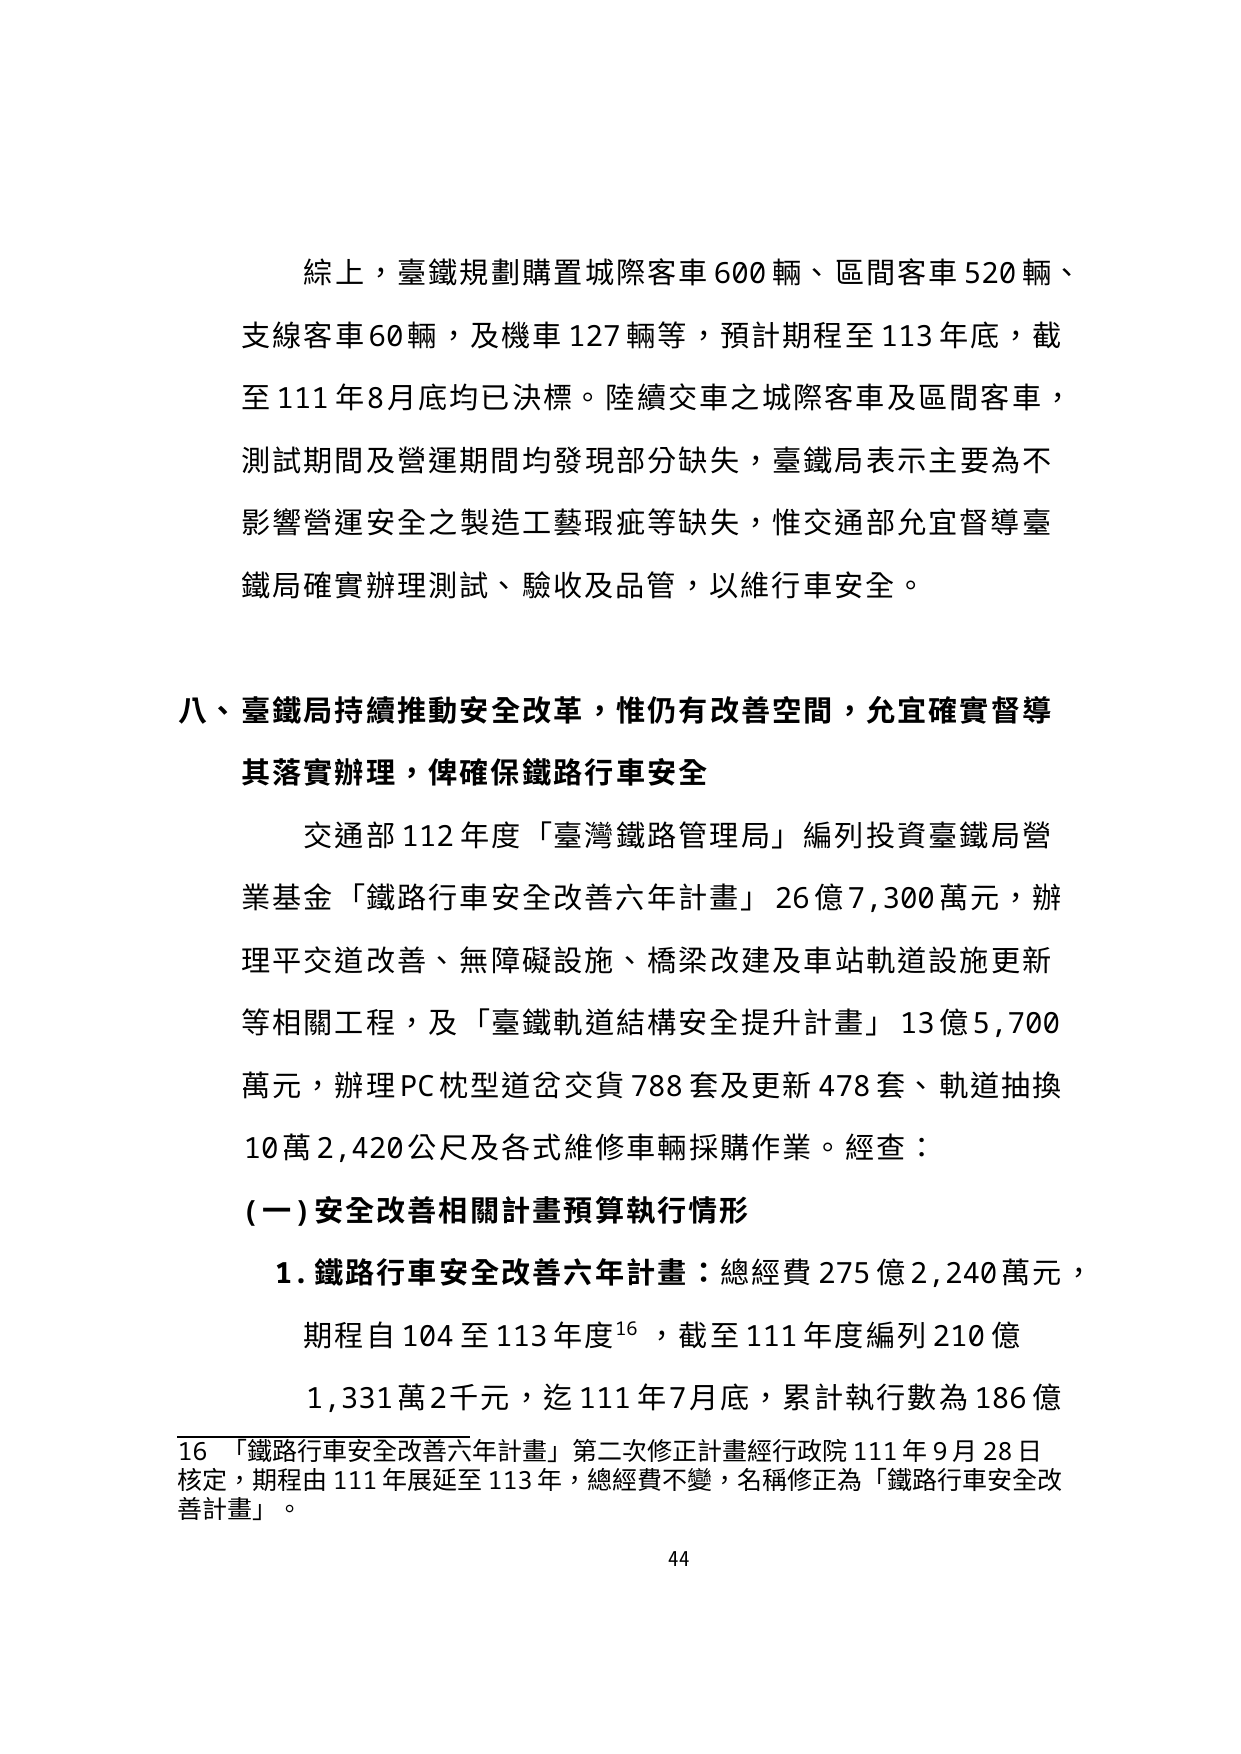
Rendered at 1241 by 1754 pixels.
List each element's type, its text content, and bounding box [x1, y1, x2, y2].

text 「鐵路行車安全改善六年計畫」第二次修正計畫經行政院111年9月28日核定，期程由111年展延至113年，總經費不變，名稱修正為「鐵路行車安全改善計畫」。 [177, 1437, 1063, 1525]
text (一)安全改善相關計畫預算執行情形 [236, 1167, 1063, 1229]
text 綜上，臺鐵規劃購置城際客車600輛、區間客車520輛、支線客車60輛，及機車127輛等，預計期程至113年底，截至111年8月底均已決標。陸續交車之城際客車及區間客車，測試期間及營運期間均發現部分缺失，臺鐵局表示主要為不影響營運安全之製造工藝瑕疵等缺失，惟交通部允宜督導臺鐵局確實辦理測試、驗收及品管，以維行車安全。 [236, 229, 1063, 604]
text 1.鐵路行車安全改善六年計畫：總經費275億2,240萬元，期程自104至113年度，截至111年度編列210億1,331萬2千元，迄111年7月底，累計執行數為186億2,156萬8千元，占累計分配數200億291萬2千元之93.09%。 [266, 1229, 1063, 1417]
text 八、臺鐵局持續推動安全改革，惟仍有改善空間，允宜確實督導其落實辦理，俾確保鐵路行車安全 [177, 667, 1063, 792]
text 交通部112年度「臺灣鐵路管理局」編列投資臺鐵局營業基金「鐵路行車安全改善六年計畫」26億7,300萬元，辦理平交道改善、無障礙設施、橋梁改建及車站軌道設施更新等相關工程，及「臺鐵軌道結構安全提升計畫」13億5,700萬元，辦理PC枕型道岔交貨788套及更新478套、軌道抽換10萬2,420公尺及各式維修車輛採購作業。經查： [236, 792, 1063, 1167]
